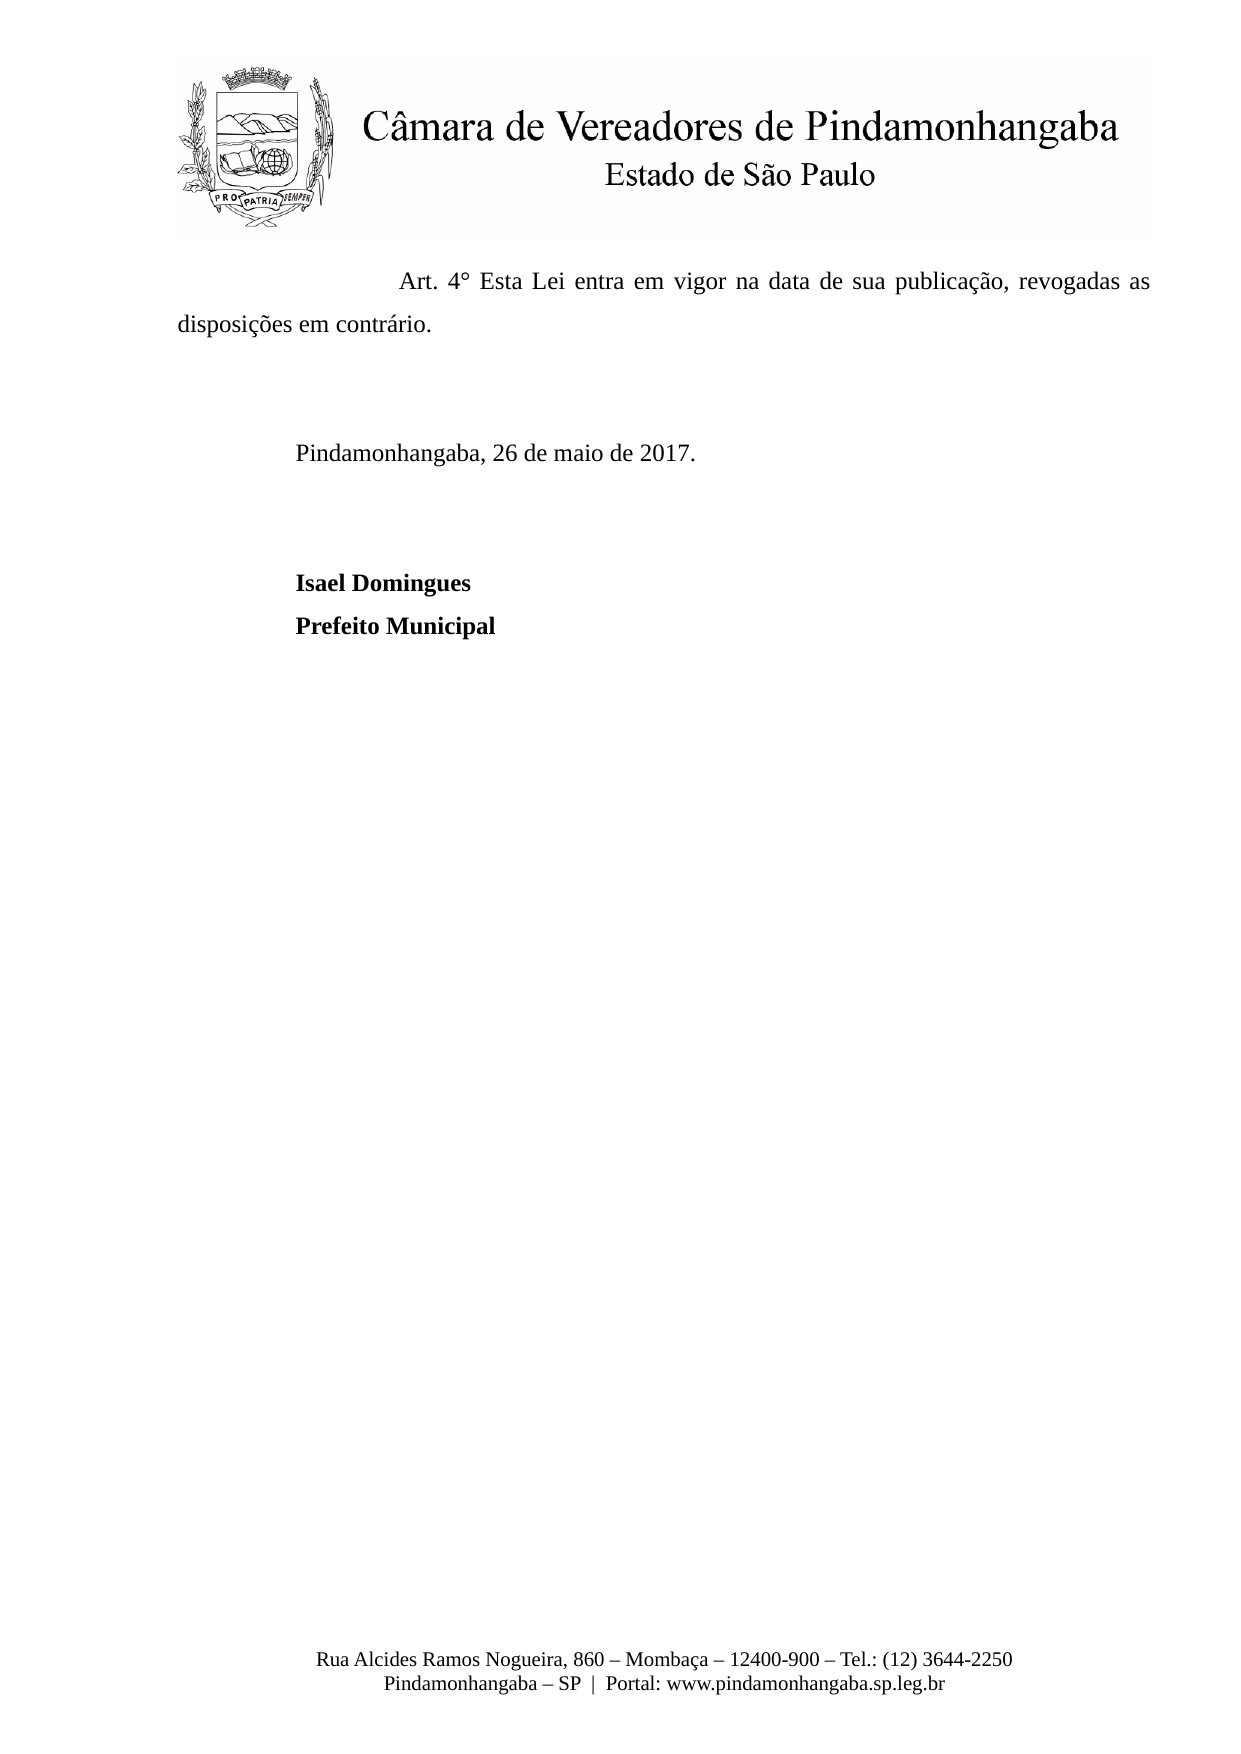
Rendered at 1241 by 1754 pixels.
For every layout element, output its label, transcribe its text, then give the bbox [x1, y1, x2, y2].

text Prefeito Municipal [177, 611, 1152, 640]
text Isael Domingues [177, 568, 1152, 597]
picture [177, 59, 1152, 236]
text Pindamonhangaba, 26 de maio de 2017. [177, 438, 1152, 467]
text Art. 4° Esta Lei entra em vigor na data de sua publicação, revogadas as disposições em contrário. [177, 266, 1152, 338]
